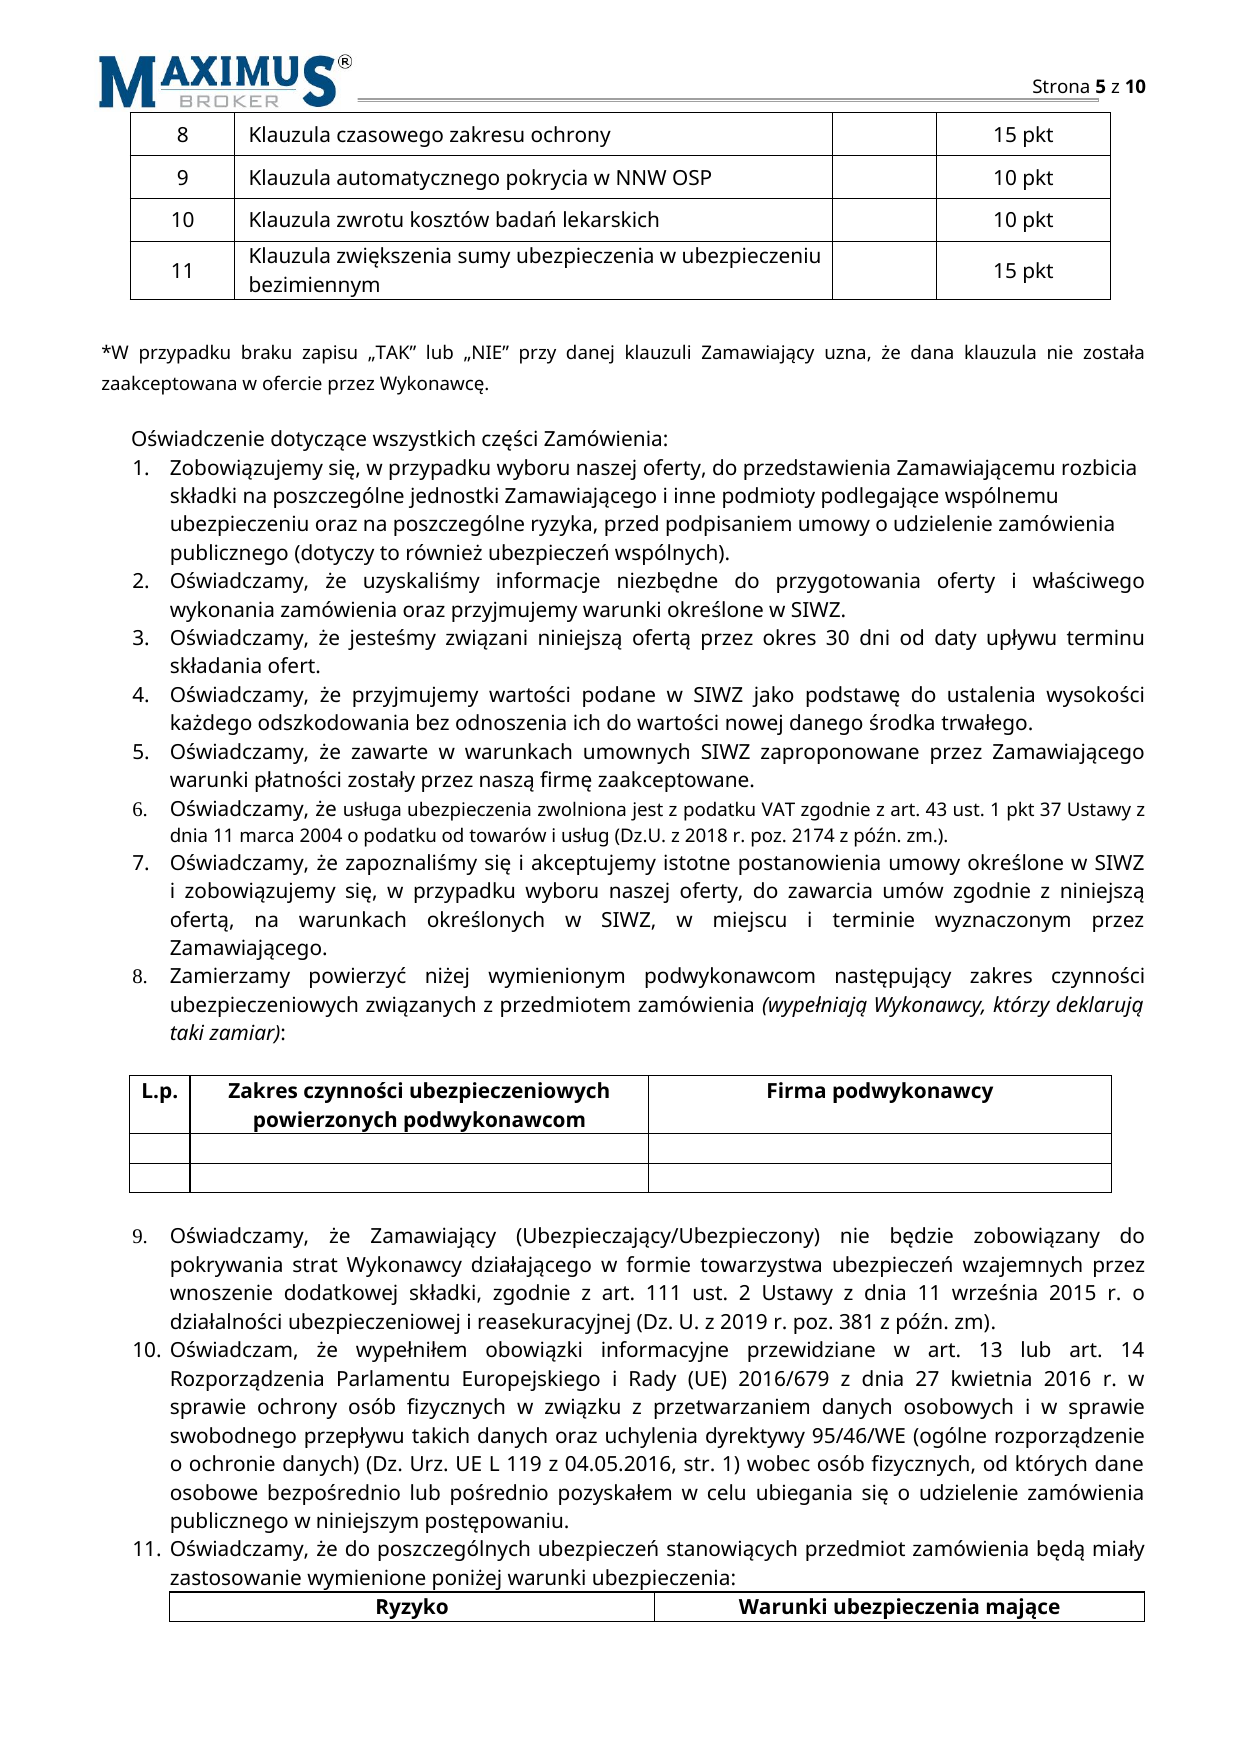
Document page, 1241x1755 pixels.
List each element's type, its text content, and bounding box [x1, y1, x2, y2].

table_cell 15 pkt [937, 242, 1110, 298]
table_cell 10 pkt [937, 156, 1110, 198]
table_cell 15 pkt [937, 113, 1110, 155]
table_header L.p. [130, 1076, 189, 1133]
table_cell [833, 199, 936, 241]
table_cell [833, 156, 936, 198]
table_cell [649, 1164, 1111, 1192]
list Oświadczamy, że przyjmujemy wartości podane w SIWZ jako podstawę do ustalenia wysokości każdego odszkodowania bez odnoszenia ich do wartości nowej danego środka trwałego. [132, 680, 1146, 737]
table_header Ryzyko [170, 1593, 654, 1621]
table_cell 10 [131, 199, 234, 241]
list Zamierzamy powierzyć niżej wymienionym podwykonawcom następujący zakres czynności ubezpieczeniowych związanych z przedmiotem zamówienia (wypełniają Wykonawcy, którzy deklarują taki zamiar): [132, 962, 1146, 1047]
list Oświadczamy, że zapoznaliśmy się i akceptujemy istotne postanowienia umowy określone w SIWZ i zobowiązujemy się, w przypadku wyboru naszej oferty, do zawarcia umów zgodnie z niniejszą ofertą, na warunkach określonych w SIWZ, w miejscu i terminie wyznaczonym przez Zamawiającego. [132, 848, 1146, 962]
list Oświadczamy, że usługa ubezpieczenia zwolniona jest z podatku VAT zgodnie z art. 43 ust. 1 pkt 37 Ustawy z dnia 11 marca 2004 o podatku od towarów i usług (Dz.U. z 2018 r. poz. 2174 z późn. zm.). [132, 794, 1146, 848]
table_cell Klauzula zwiększenia sumy ubezpieczenia w ubezpieczeniu bezimiennym [235, 242, 832, 298]
table_cell Klauzula zwrotu kosztów badań lekarskich [235, 199, 832, 241]
list Oświadczamy, że zawarte w warunkach umownych SIWZ zaproponowane przez Zamawiającego warunki płatności zostały przez naszą firmę zaakceptowane. [132, 737, 1146, 794]
table_cell [130, 1164, 189, 1192]
table_cell 8 [131, 113, 234, 155]
table_cell [191, 1164, 648, 1192]
list Oświadczam, że wypełniłem obowiązki informacyjne przewidziane w art. 13 lub art. 14 Rozporządzenia Parlamentu Europejskiego i Rady (UE) 2016/679 z dnia 27 kwietnia 2016 r. w sprawie ochrony osób fizycznych w związku z przetwarzaniem danych osobowych i w sprawie swobodnego przepływu takich danych oraz uchylenia dyrektywy 95/46/WE (ogólne rozporządzenie o ochronie danych) (Dz. Urz. UE L 119 z 04.05.2016, str. 1) wobec osób fizycznych, od których dane osobowe bezpośrednio lub pośrednio pozyskałem w celu ubiegania się o udzielenie zamówienia publicznego w niniejszym postępowaniu. [132, 1335, 1146, 1534]
list Oświadczamy, że uzyskaliśmy informacje niezbędne do przygotowania oferty i właściwego wykonania zamówienia oraz przyjmujemy warunki określone w SIWZ. [132, 566, 1146, 623]
table_cell Klauzula automatycznego pokrycia w NNW OSP [235, 156, 832, 198]
table_cell 10 pkt [937, 199, 1110, 241]
table_header Firma podwykonawcy [649, 1076, 1111, 1133]
table_cell [833, 113, 936, 155]
list Oświadczamy, że jesteśmy związani niniejszą ofertą przez okres 30 dni od daty upływu terminu składania ofert. [132, 623, 1146, 680]
list Oświadczamy, że do poszczególnych ubezpieczeń stanowiących przedmiot zamówienia będą miały zastosowanie wymienione poniżej warunki ubezpieczenia: [132, 1534, 1146, 1591]
table_cell [130, 1134, 189, 1163]
table_cell 9 [131, 156, 234, 198]
table_cell [649, 1134, 1111, 1163]
text Oświadczenie dotyczące wszystkich części Zamówienia: [131, 424, 1146, 453]
table_cell [191, 1134, 648, 1163]
text *W przypadku braku zapisu „TAK” lub „NIE” przy danej klauzuli Zamawiający uzna, że dana klauzula nie została zaakceptowana w ofercie przez Wykonawcę. [101, 334, 1146, 396]
table_cell 11 [131, 242, 234, 298]
table_header Zakres czynności ubezpieczeniowych powierzonych podwykonawcom [191, 1076, 648, 1133]
table_cell Klauzula czasowego zakresu ochrony [235, 113, 832, 155]
list Zobowiązujemy się, w przypadku wyboru naszej oferty, do przedstawienia Zamawiającemu rozbicia składki na poszczególne jednostki Zamawiającego i inne podmioty podlegające wspólnemu ubezpieczeniu oraz na poszczególne ryzyka, przed podpisaniem umowy o udzielenie zamówienia publicznego (dotyczy to również ubezpieczeń wspólnych). [132, 453, 1146, 566]
table_cell [833, 242, 936, 298]
list Oświadczamy, że Zamawiający (Ubezpieczający/Ubezpieczony) nie będzie zobowiązany do pokrywania strat Wykonawcy działającego w formie towarzystwa ubezpieczeń wzajemnych przez wnoszenie dodatkowej składki, zgodnie z art. 111 ust. 2 Ustawy z dnia 11 września 2015 r. o działalności ubezpieczeniowej i reasekuracyjnej (Dz. U. z 2019 r. poz. 381 z późn. zm). [132, 1222, 1146, 1335]
table_header Warunki ubezpieczenia mające [655, 1593, 1144, 1621]
